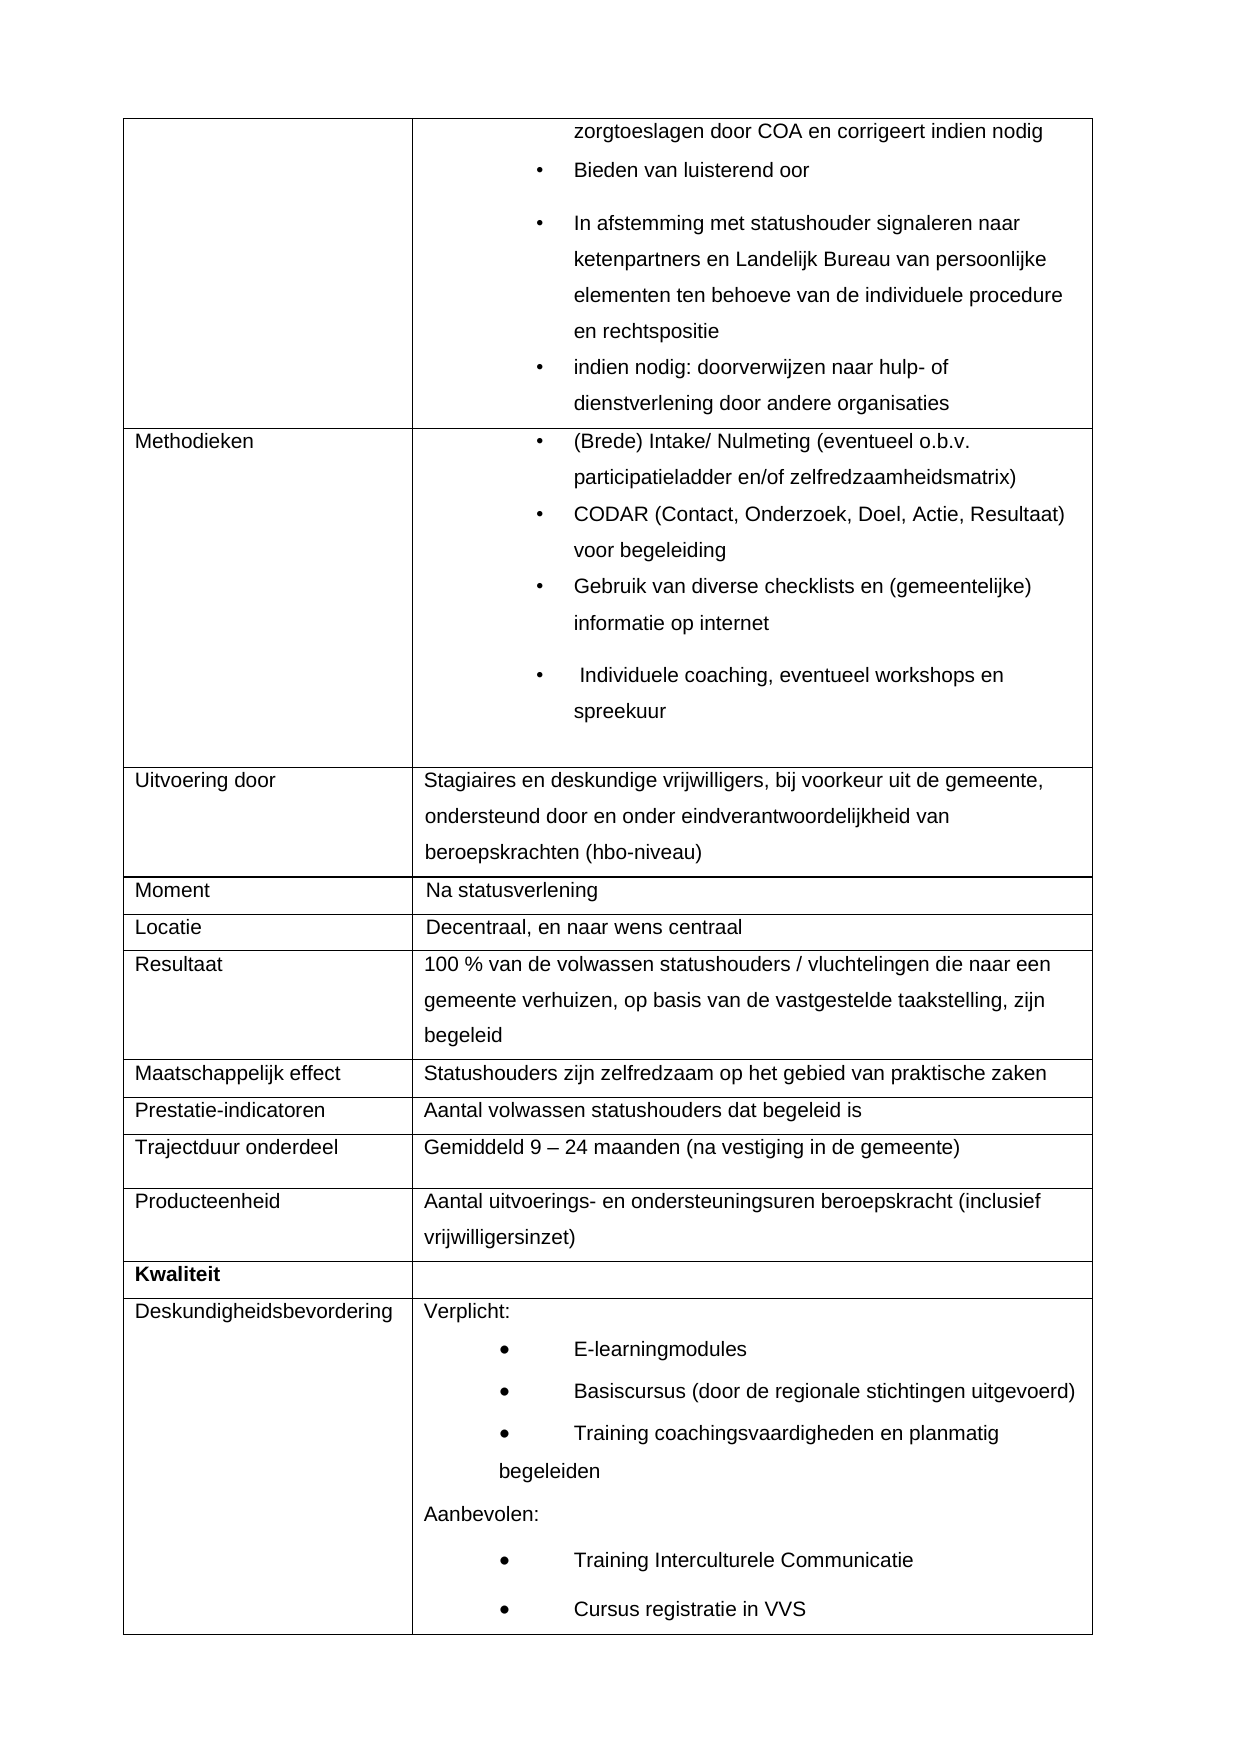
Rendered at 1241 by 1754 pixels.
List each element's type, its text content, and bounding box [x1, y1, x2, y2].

table_cell Statushouders zijn zelfredzaam op het gebied van praktische zaken [413, 1060, 1092, 1097]
table_cell Gemiddeld 9 – 24 maanden (na vestiging in de gemeente) [413, 1135, 1092, 1188]
table_cell Locatie [124, 915, 412, 950]
table_cell Aantal uitvoerings- en ondersteuningsuren beroepskracht (inclusief vrijwilligersinzet) [413, 1189, 1092, 1261]
table_cell Producteenheid [124, 1189, 412, 1261]
table_cell Resultaat [124, 951, 412, 1059]
table_cell Kwaliteit [124, 1262, 412, 1298]
table_cell Maatschappelijk effect [124, 1060, 412, 1097]
table_cell [413, 1262, 1092, 1298]
table_cell 100 % van de volwassen statushouders / vluchtelingen die naar een gemeente verhuizen, op basis van de vastgestelde taakstelling, zijn begeleid [413, 951, 1092, 1059]
table_cell Methodieken [124, 429, 412, 767]
table_cell Verplicht: E-learningmodules Basiscursus (door de regionale stichtingen uitgevoerd) Training coachingsvaardigheden en planmatig begeleiden Aanbevolen: Training Interculturele Communicatie Cursus registratie in VVS [413, 1299, 1092, 1634]
table_cell Trajectduur onderdeel [124, 1135, 412, 1188]
table_cell [124, 119, 412, 428]
table_cell Na statusverlening [413, 878, 1092, 913]
table_cell Stagiaires en deskundige vrijwilligers, bij voorkeur uit de gemeente, ondersteund door en onder eindverantwoordelijkheid van beroepskrachten (hbo-niveau) [413, 768, 1092, 876]
table_cell Decentraal, en naar wens centraal [413, 915, 1092, 950]
table_cell (Brede) Intake/ Nulmeting (eventueel o.b.v. participatieladder en/of zelfredzaamheidsmatrix) CODAR (Contact, Onderzoek, Doel, Actie, Resultaat) voor begeleiding Gebruik van diverse checklists en (gemeentelijke) informatie op internet Individuele coaching, eventueel workshops en spreekuur [413, 429, 1092, 767]
table_cell Prestatie-indicatoren [124, 1098, 412, 1134]
table_cell Uitvoering door [124, 768, 412, 876]
table_cell Moment [124, 878, 412, 913]
table_cell Deskundigheidsbevordering [124, 1299, 412, 1634]
table_cell zorgtoeslagen door COA en corrigeert indien nodig Bieden van luisterend oor In afstemming met statushouder signaleren naar ketenpartners en Landelijk Bureau van persoonlijke elementen ten behoeve van de individuele procedure en rechtspositie indien nodig: doorverwijzen naar hulp- of dienstverlening door andere organisaties [413, 119, 1092, 428]
table_cell Aantal volwassen statushouders dat begeleid is [413, 1098, 1092, 1134]
